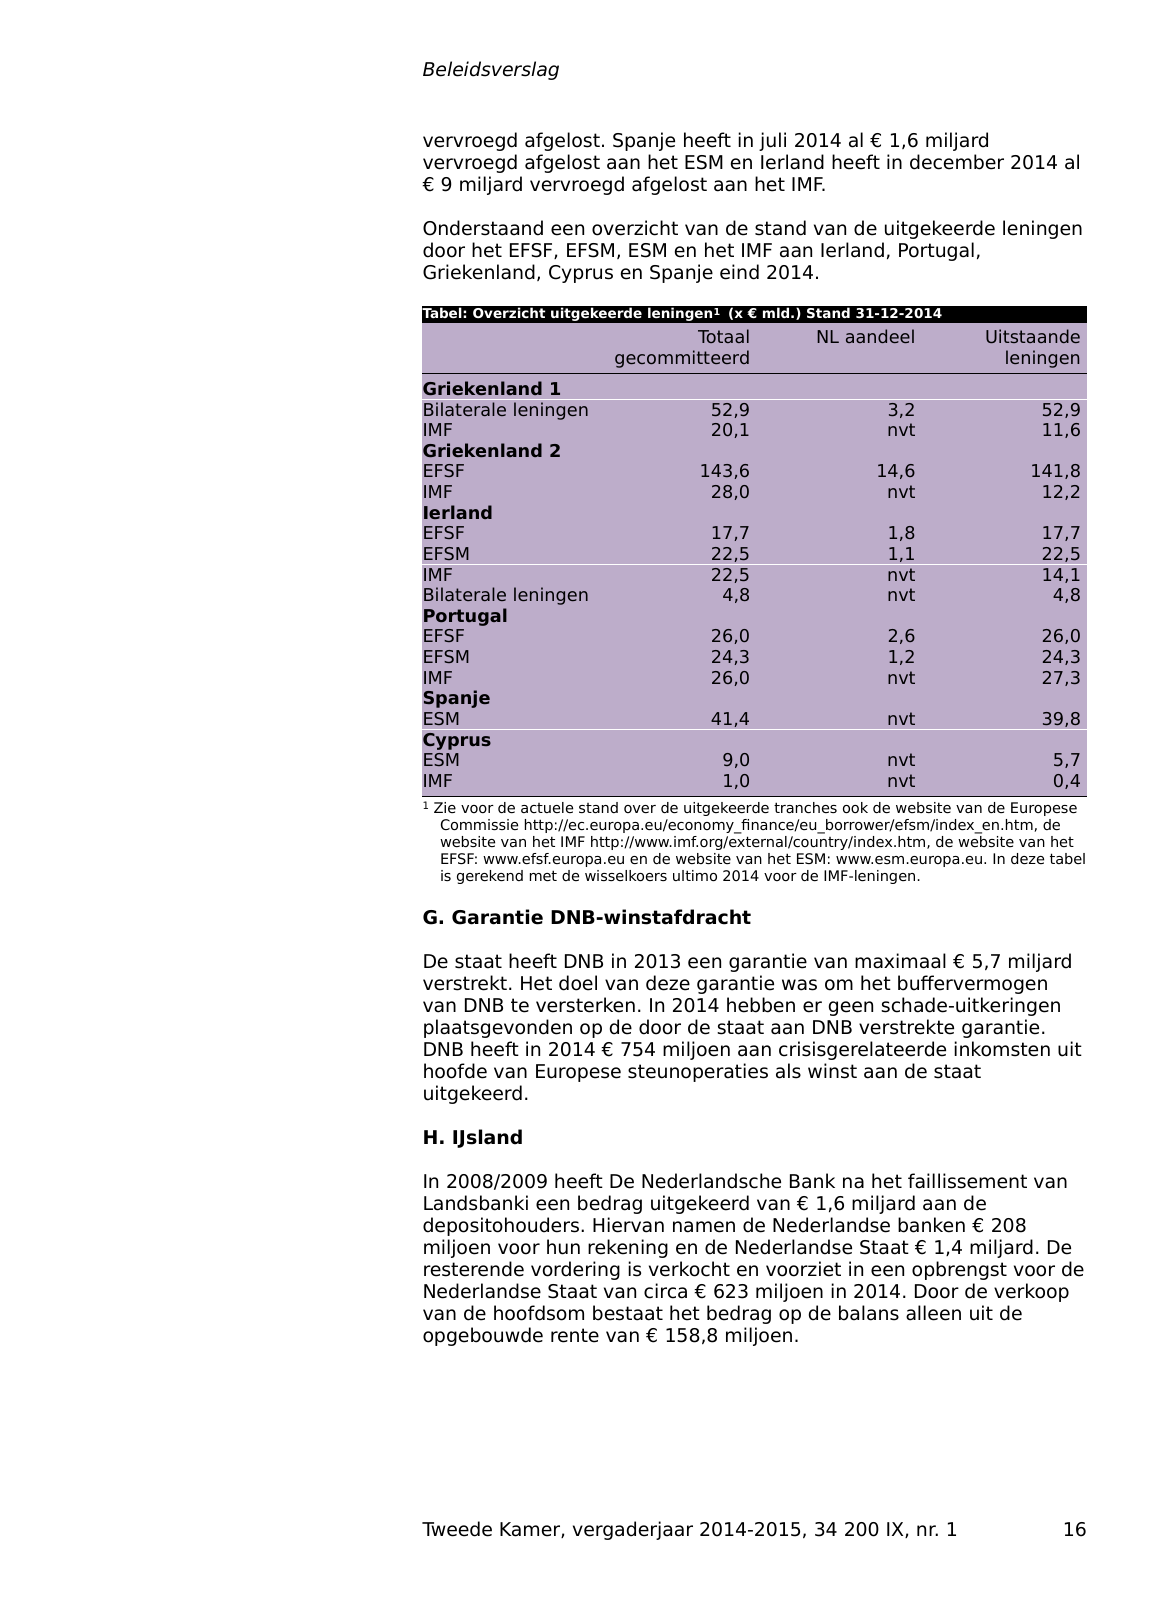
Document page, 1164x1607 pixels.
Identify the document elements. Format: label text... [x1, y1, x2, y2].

table_cell [921, 688, 1087, 709]
table_cell 22,5 [921, 544, 1087, 564]
table_cell [921, 374, 1087, 399]
table_cell EFSF [422, 626, 591, 647]
text vervroegd afgelost. Spanje heeft in juli 2014 al € 1,6 miljard vervroegd afgelost aan het ESM en Ierland heeft in december 2014 al € 9 miljard vervroegd afgelost aan het IMF. [422, 130, 1087, 196]
table_cell nvt [756, 420, 921, 441]
table_cell [591, 374, 756, 399]
table_cell [756, 688, 921, 709]
table_cell [591, 503, 756, 523]
table_cell EFSM [422, 544, 591, 564]
table_cell EFSF [422, 523, 591, 544]
table_cell nvt [756, 565, 921, 585]
table_cell 52,9 [921, 400, 1087, 420]
table_cell 17,7 [591, 523, 756, 544]
table_cell IMF [422, 420, 591, 441]
table_cell 4,8 [591, 585, 756, 606]
table_cell [591, 441, 756, 461]
table_cell Griekenland 1 [422, 374, 591, 399]
table_cell IMF [422, 771, 591, 796]
table_cell [921, 606, 1087, 626]
table_cell Uitstaande leningen [921, 323, 1087, 373]
table_cell 2,6 [756, 626, 921, 647]
table_cell [591, 730, 756, 750]
table_cell [921, 441, 1087, 461]
table_cell 1,0 [591, 771, 756, 796]
subtitle G. Garantie DNB-winstafdracht [422, 907, 1087, 929]
table_cell 22,5 [591, 544, 756, 564]
table_cell EFSM [422, 647, 591, 668]
table_cell 14,1 [921, 565, 1087, 585]
table_cell [756, 374, 921, 399]
table_cell 52,9 [591, 400, 756, 420]
table_cell [921, 730, 1087, 750]
table_cell 0,4 [921, 771, 1087, 796]
table_cell 22,5 [591, 565, 756, 585]
table_cell IMF [422, 565, 591, 585]
table_cell 39,8 [921, 709, 1087, 729]
subtitle H. IJsland [422, 1127, 1087, 1149]
table_cell IMF [422, 482, 591, 503]
table_cell NL aandeel [756, 323, 921, 373]
table_cell Griekenland 2 [422, 441, 591, 461]
table_cell nvt [756, 771, 921, 796]
table_cell [756, 606, 921, 626]
table_cell ESM [422, 709, 591, 729]
table_cell Cyprus [422, 730, 591, 750]
table_cell 24,3 [591, 647, 756, 668]
table_cell [756, 441, 921, 461]
table_cell [591, 688, 756, 709]
table_cell 1,1 [756, 544, 921, 564]
table_cell 11,6 [921, 420, 1087, 441]
table_cell 24,3 [921, 647, 1087, 668]
table_cell Bilaterale leningen [422, 585, 591, 606]
table_cell 1,2 [756, 647, 921, 668]
table_cell Bilaterale leningen [422, 400, 591, 420]
table_cell 14,6 [756, 461, 921, 482]
table_cell 17,7 [921, 523, 1087, 544]
table_cell nvt [756, 585, 921, 606]
table_cell EFSF [422, 461, 591, 482]
table_cell [422, 323, 591, 373]
table_cell 28,0 [591, 482, 756, 503]
table_cell 1,8 [756, 523, 921, 544]
table_cell Totaal gecommitteerd [591, 323, 756, 373]
table_cell Spanje [422, 688, 591, 709]
table_cell [921, 503, 1087, 523]
table_cell 26,0 [591, 626, 756, 647]
table_cell 20,1 [591, 420, 756, 441]
table_cell IMF [422, 668, 591, 688]
table_cell ESM [422, 750, 591, 771]
table_cell 41,4 [591, 709, 756, 729]
table_cell 5,7 [921, 750, 1087, 771]
table_cell 143,6 [591, 461, 756, 482]
table_cell 26,0 [921, 626, 1087, 647]
text Onderstaand een overzicht van de stand van de uitgekeerde leningen door het EFSF, EFSM, ESM en het IMF aan Ierland, Portugal, Griekenland, Cyprus en Spanje eind 2014. [422, 218, 1087, 284]
table_cell [591, 606, 756, 626]
table_cell 141,8 [921, 461, 1087, 482]
table_cell nvt [756, 668, 921, 688]
table_cell Portugal [422, 606, 591, 626]
table_cell [756, 503, 921, 523]
table_header Tabel: Overzicht uitgekeerde leningen1 (x € mld.) Stand 31-12-2014 [422, 306, 1087, 322]
table_cell nvt [756, 482, 921, 503]
table_cell 3,2 [756, 400, 921, 420]
table_cell nvt [756, 709, 921, 729]
table_cell [756, 730, 921, 750]
table_cell 26,0 [591, 668, 756, 688]
table_cell 12,2 [921, 482, 1087, 503]
table_cell 27,3 [921, 668, 1087, 688]
table_cell Ierland [422, 503, 591, 523]
text De staat heeft DNB in 2013 een garantie van maximaal € 5,7 miljard verstrekt. Het doel van deze garantie was om het buffervermogen van DNB te versterken. In 2014 hebben er geen schade-uitkeringen plaatsgevonden op de door de staat aan DNB verstrekte garantie. DNB heeft in 2014 € 754 miljoen aan crisisgerelateerde inkomsten uit hoofde van Europese steunoperaties als winst aan de staat uitgekeerd. [422, 951, 1087, 1105]
table_cell 4,8 [921, 585, 1087, 606]
text In 2008/2009 heeft De Nederlandsche Bank na het faillissement van Landsbanki een bedrag uitgekeerd van € 1,6 miljard aan de depositohouders. Hiervan namen de Nederlandse banken € 208 miljoen voor hun rekening en de Nederlandse Staat € 1,4 miljard. De resterende vordering is verkocht en voorziet in een opbrengst voor de Nederlandse Staat van circa € 623 miljoen in 2014. Door de verkoop van de hoofdsom bestaat het bedrag op de balans alleen uit de opgebouwde rente van € 158,8 miljoen. [422, 1171, 1087, 1347]
table_cell 1 Zie voor de actuele stand over de uitgekeerde tranches ook de website van de Europese Commissie http://ec.europa.eu/economy_finance/eu_borrower/efsm/index_en.htm, de website van het IMF http://www.imf.org/external/country/index.htm, de website van het EFSF: www.efsf.europa.eu en de website van het ESM: www.esm.europa.eu. In deze tabel is gerekend met de wisselkoers ultimo 2014 voor de IMF-leningen. [422, 797, 1087, 884]
table_cell nvt [756, 750, 921, 771]
table_cell 9,0 [591, 750, 756, 771]
